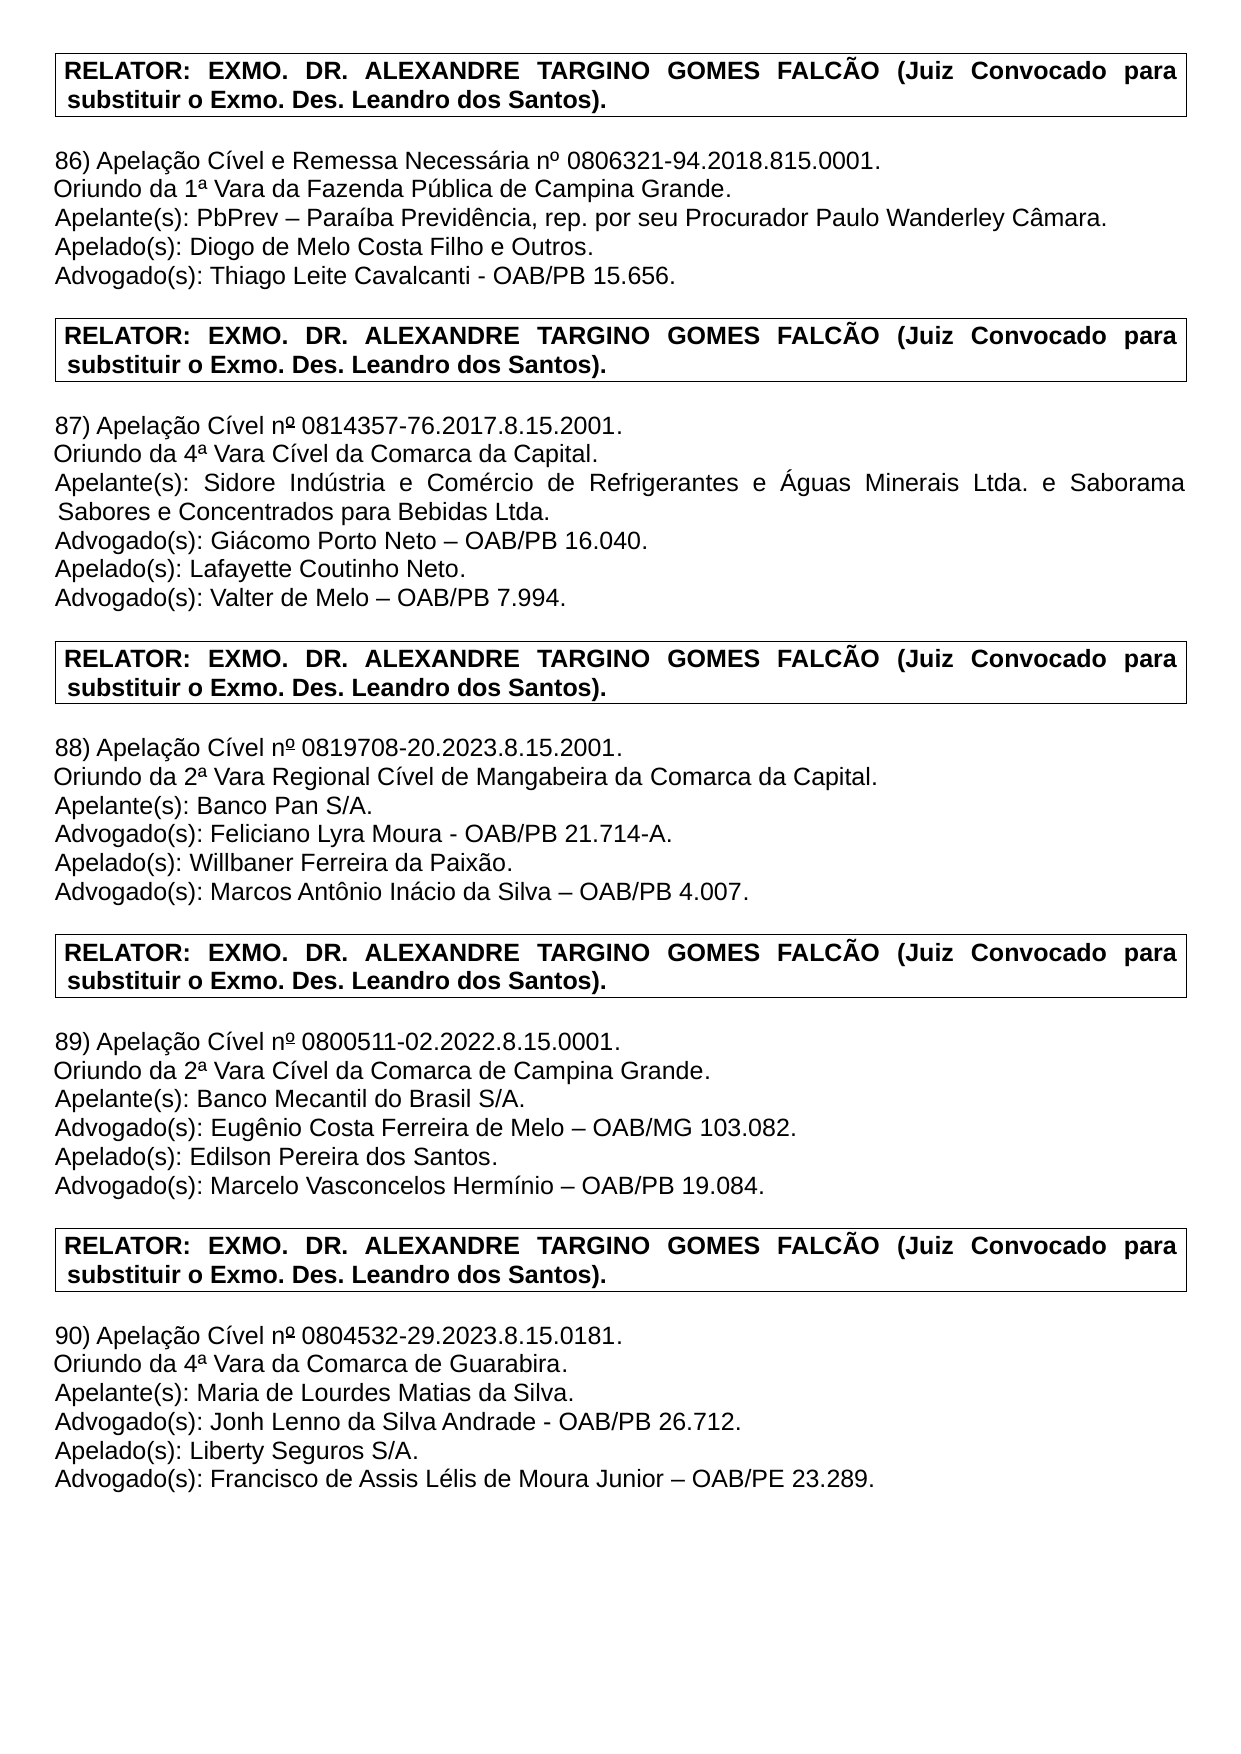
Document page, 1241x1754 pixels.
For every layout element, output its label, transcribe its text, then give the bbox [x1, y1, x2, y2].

text Apelante(s): Sidore Indústria e Comércio de Refrigerantes e Águas Minerais Ltda. e Saborama Sabores e Concentrados para Bebidas Ltda. [54, 468, 1187, 526]
text RELATOR: EXMO. DR. ALEXANDRE TARGINO GOMES FALCÃO (Juiz Convocado para substituir o Exmo. Des. Leandro dos Santos). [56, 319, 1186, 381]
text Apelante(s): Banco Pan S/A. [54, 791, 1187, 819]
text 90) Apelação Cível nº 0804532-29.2023.8.15.0181. [54, 1321, 1187, 1349]
text Advogado(s): Marcos Antônio Inácio da Silva – OAB/PB 4.007. [54, 877, 1187, 906]
text Advogado(s): Valter de Melo – OAB/PB 7.994. [54, 583, 1187, 612]
text Oriundo da 1ª Vara da Fazenda Pública de Campina Grande. [53, 174, 1187, 203]
text Oriundo da 2ª Vara Cível da Comarca de Campina Grande. [53, 1056, 1187, 1084]
text 88) Apelação Cível nº 0819708-20.2023.8.15.2001. [54, 733, 1187, 762]
text Advogado(s): Jonh Lenno da Silva Andrade - OAB/PB 26.712. [54, 1407, 1187, 1436]
text 89) Apelação Cível nº 0800511-02.2022.8.15.0001. [54, 1027, 1187, 1056]
text Advogado(s): Giácomo Porto Neto – OAB/PB 16.040. [54, 526, 1187, 554]
text Apelante(s): PbPrev – Paraíba Previdência, rep. por seu Procurador Paulo Wanderley Câmara. [54, 203, 1187, 232]
text Advogado(s): Marcelo Vasconcelos Hermínio – OAB/PB 19.084. [54, 1171, 1187, 1199]
text Apelante(s): Maria de Lourdes Matias da Silva. [54, 1378, 1187, 1407]
text Oriundo da 4ª Vara da Comarca de Guarabira. [53, 1349, 1187, 1378]
text Apelante(s): Banco Mecantil do Brasil S/A. [54, 1084, 1187, 1113]
text RELATOR: EXMO. DR. ALEXANDRE TARGINO GOMES FALCÃO (Juiz Convocado para substituir o Exmo. Des. Leandro dos Santos). [56, 54, 1186, 116]
text Advogado(s): Thiago Leite Cavalcanti - OAB/PB 15.656. [54, 261, 1187, 289]
text Apelado(s): Edilson Pereira dos Santos. [54, 1142, 1187, 1171]
text Advogado(s): Eugênio Costa Ferreira de Melo – OAB/MG 103.082. [54, 1113, 1187, 1142]
text Oriundo da 4ª Vara Cível da Comarca da Capital. [53, 439, 1187, 468]
text RELATOR: EXMO. DR. ALEXANDRE TARGINO GOMES FALCÃO (Juiz Convocado para substituir o Exmo. Des. Leandro dos Santos). [56, 642, 1186, 703]
text Apelado(s): Diogo de Melo Costa Filho e Outros. [54, 232, 1187, 261]
text Advogado(s): Francisco de Assis Lélis de Moura Junior – OAB/PE 23.289. [54, 1464, 1187, 1493]
text Apelado(s): Lafayette Coutinho Neto. [54, 554, 1187, 583]
text RELATOR: EXMO. DR. ALEXANDRE TARGINO GOMES FALCÃO (Juiz Convocado para substituir o Exmo. Des. Leandro dos Santos). [56, 1229, 1186, 1291]
text 87) Apelação Cível nº 0814357-76.2017.8.15.2001. [54, 411, 1187, 439]
text Apelado(s): Willbaner Ferreira da Paixão. [54, 848, 1187, 877]
text Oriundo da 2ª Vara Regional Cível de Mangabeira da Comarca da Capital. [53, 762, 1187, 791]
text RELATOR: EXMO. DR. ALEXANDRE TARGINO GOMES FALCÃO (Juiz Convocado para substituir o Exmo. Des. Leandro dos Santos). [56, 935, 1186, 997]
text 86) Apelação Cível e Remessa Necessária nº 0806321-94.2018.815.0001. [54, 146, 1187, 174]
text Advogado(s): Feliciano Lyra Moura - OAB/PB 21.714-A. [54, 819, 1187, 848]
text Apelado(s): Liberty Seguros S/A. [54, 1436, 1187, 1464]
